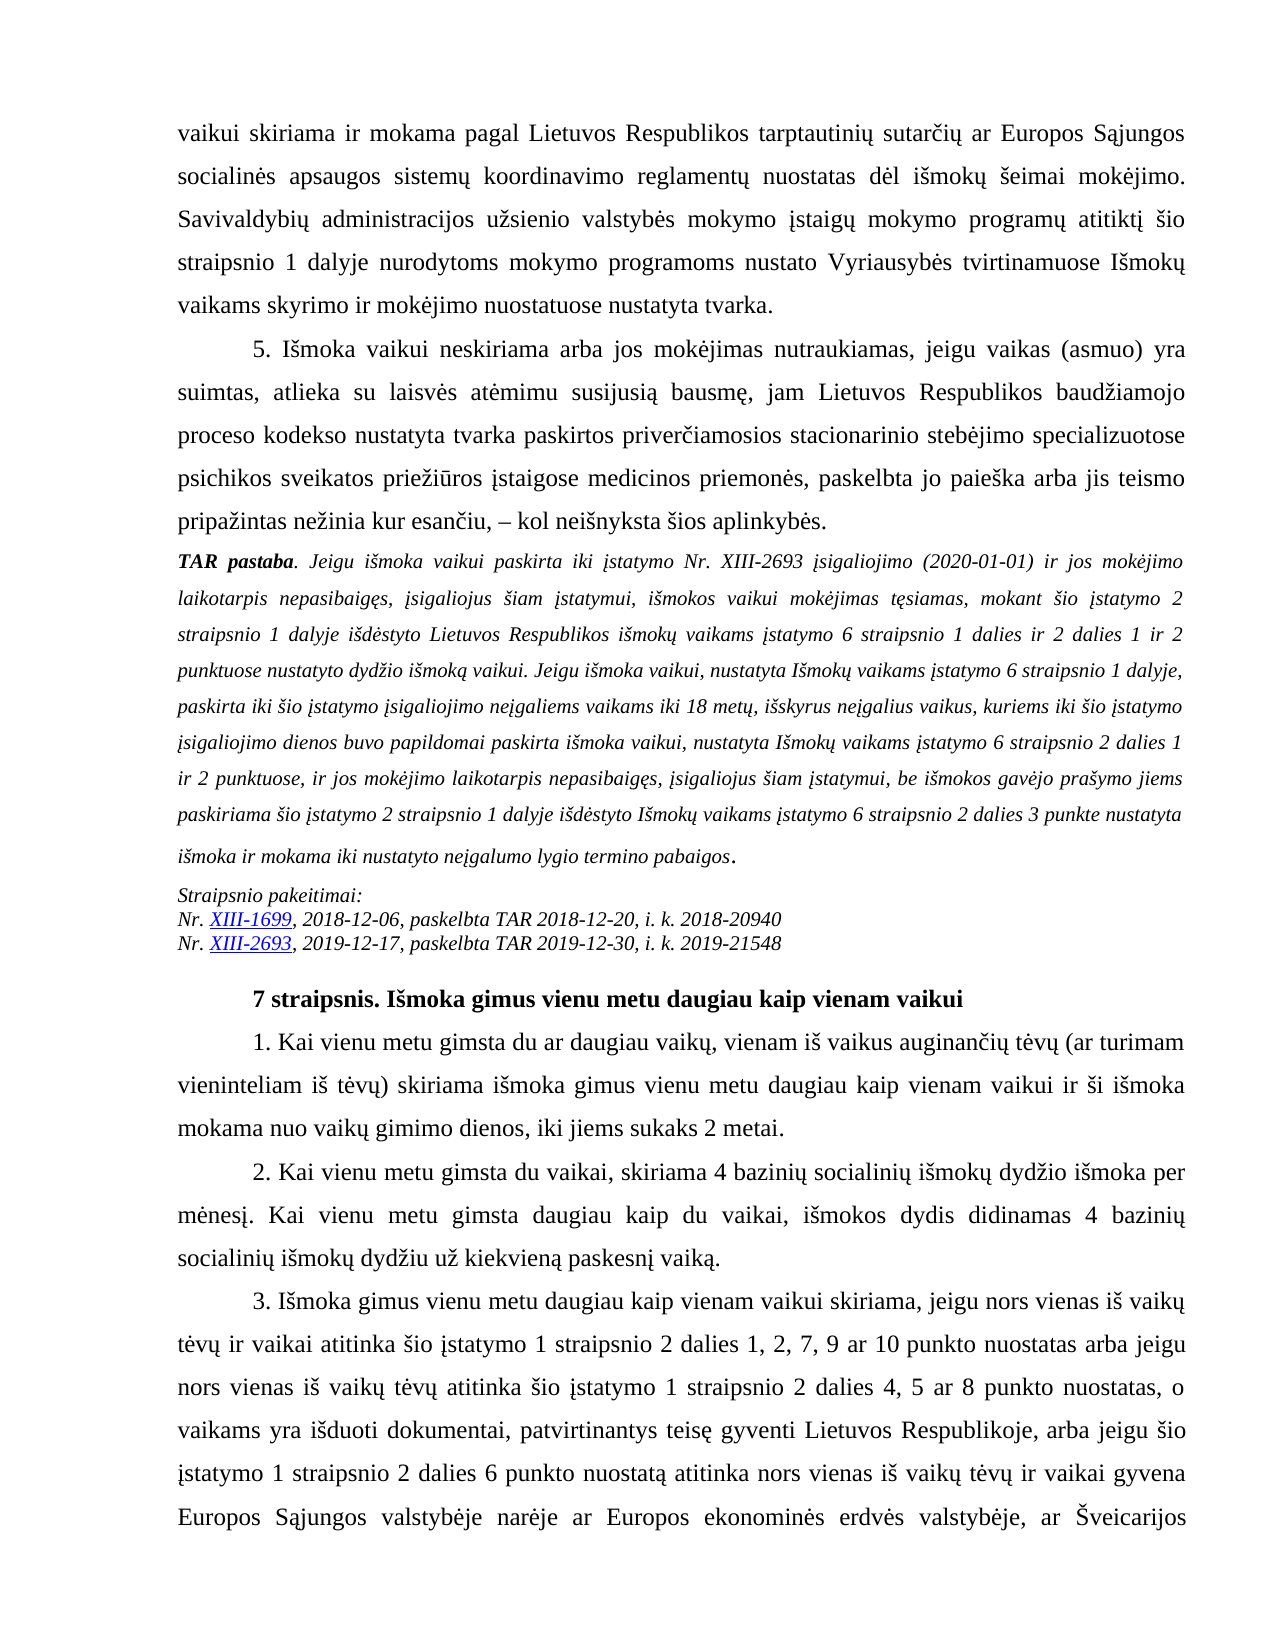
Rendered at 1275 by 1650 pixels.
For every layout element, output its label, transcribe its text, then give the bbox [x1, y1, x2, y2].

text 2. Kai vienu metu gimsta du vaikai, skiriama 4 bazinių socialinių išmokų dydžio išmoka per mėnesį. Kai vienu metu gimsta daugiau kaip du vaikai, išmokos dydis didinamas 4 bazinių socialinių išmokų dydžiu už kiekvieną paskesnį vaiką. [177, 1157, 1186, 1272]
text Nr. XIII-1699, 2018-12-06, paskelbta TAR 2018-12-20, i. k. 2018-20940 [177, 907, 1186, 931]
text 5. Išmoka vaikui neskiriama arba jos mokėjimas nutraukiamas, jeigu vaikas (asmuo) yra suimtas, atlieka su laisvės atėmimu susijusią bausmę, jam Lietuvos Respublikos baudžiamojo proceso kodekso nustatyta tvarka paskirtos priverčiamosios stacionarinio stebėjimo specializuotose psichikos sveikatos priežiūros įstaigose medicinos priemonės, paskelbta jo paieška arba jis teismo pripažintas nežinia kur esančiu, – kol neišnyksta šios aplinkybės. [177, 334, 1186, 535]
text 1. Kai vienu metu gimsta du ar daugiau vaikų, vienam iš vaikus auginančių tėvų (ar turimam vieninteliam iš tėvų) skiriama išmoka gimus vienu metu daugiau kaip vienam vaikui ir ši išmoka mokama nuo vaikų gimimo dienos, iki jiems sukaks 2 metai. [177, 1027, 1186, 1142]
text vaikui skiriama ir mokama pagal Lietuvos Respublikos tarptautinių sutarčių ar Europos Sąjungos socialinės apsaugos sistemų koordinavimo reglamentų nuostatas dėl išmokų šeimai mokėjimo. Savivaldybių administracijos užsienio valstybės mokymo įstaigų mokymo programų atitiktį šio straipsnio 1 dalyje nurodytoms mokymo programoms nustato Vyriausybės tvirtinamuose Išmokų vaikams skyrimo ir mokėjimo nuostatuose nustatyta tvarka. [177, 118, 1186, 319]
text 7 straipsnis. Išmoka gimus vienu metu daugiau kaip vienam vaikui [177, 984, 1186, 1013]
text Nr. XIII-2693, 2019-12-17, paskelbta TAR 2019-12-30, i. k. 2019-21548 [177, 931, 1186, 955]
text 3. Išmoka gimus vienu metu daugiau kaip vienam vaikui skiriama, jeigu nors vienas iš vaikų tėvų ir vaikai atitinka šio įstatymo 1 straipsnio 2 dalies 1, 2, 7, 9 ar 10 punkto nuostatas arba jeigu nors vienas iš vaikų tėvų atitinka šio įstatymo 1 straipsnio 2 dalies 4, 5 ar 8 punkto nuostatas, o vaikams yra išduoti dokumentai, patvirtinantys teisę gyventi Lietuvos Respublikoje, arba jeigu šio įstatymo 1 straipsnio 2 dalies 6 punkto nuostatą atitinka nors vienas iš vaikų tėvų ir vaikai gyvena Europos Sąjungos valstybėje narėje ar Europos ekonominės erdvės valstybėje, ar Šveicarijos [177, 1286, 1186, 1530]
text Straipsnio pakeitimai: [177, 883, 1186, 907]
text TAR pastaba. Jeigu išmoka vaikui paskirta iki įstatymo Nr. XIII-2693 įsigaliojimo (2020-01-01) ir jos mokėjimo laikotarpis nepasibaigęs, įsigaliojus šiam įstatymui, išmokos vaikui mokėjimas tęsiamas, mokant šio įstatymo 2 straipsnio 1 dalyje išdėstyto Lietuvos Respublikos išmokų vaikams įstatymo 6 straipsnio 1 dalies ir 2 dalies 1 ir 2 punktuose nustatyto dydžio išmoką vaikui. Jeigu išmoka vaikui, nustatyta Išmokų vaikams įstatymo 6 straipsnio 1 dalyje, paskirta iki šio įstatymo įsigaliojimo neįgaliems vaikams iki 18 metų, išskyrus neįgalius vaikus, kuriems iki šio įstatymo įsigaliojimo dienos buvo papildomai paskirta išmoka vaikui, nustatyta Išmokų vaikams įstatymo 6 straipsnio 2 dalies 1 ir 2 punktuose, ir jos mokėjimo laikotarpis nepasibaigęs, įsigaliojus šiam įstatymui, be išmokos gavėjo prašymo jiems paskiriama šio įstatymo 2 straipsnio 1 dalyje išdėstyto Išmokų vaikams įstatymo 6 straipsnio 2 dalies 3 punkte nustatyta išmoka ir mokama iki nustatyto neįgalumo lygio termino pabaigos. [177, 549, 1186, 869]
